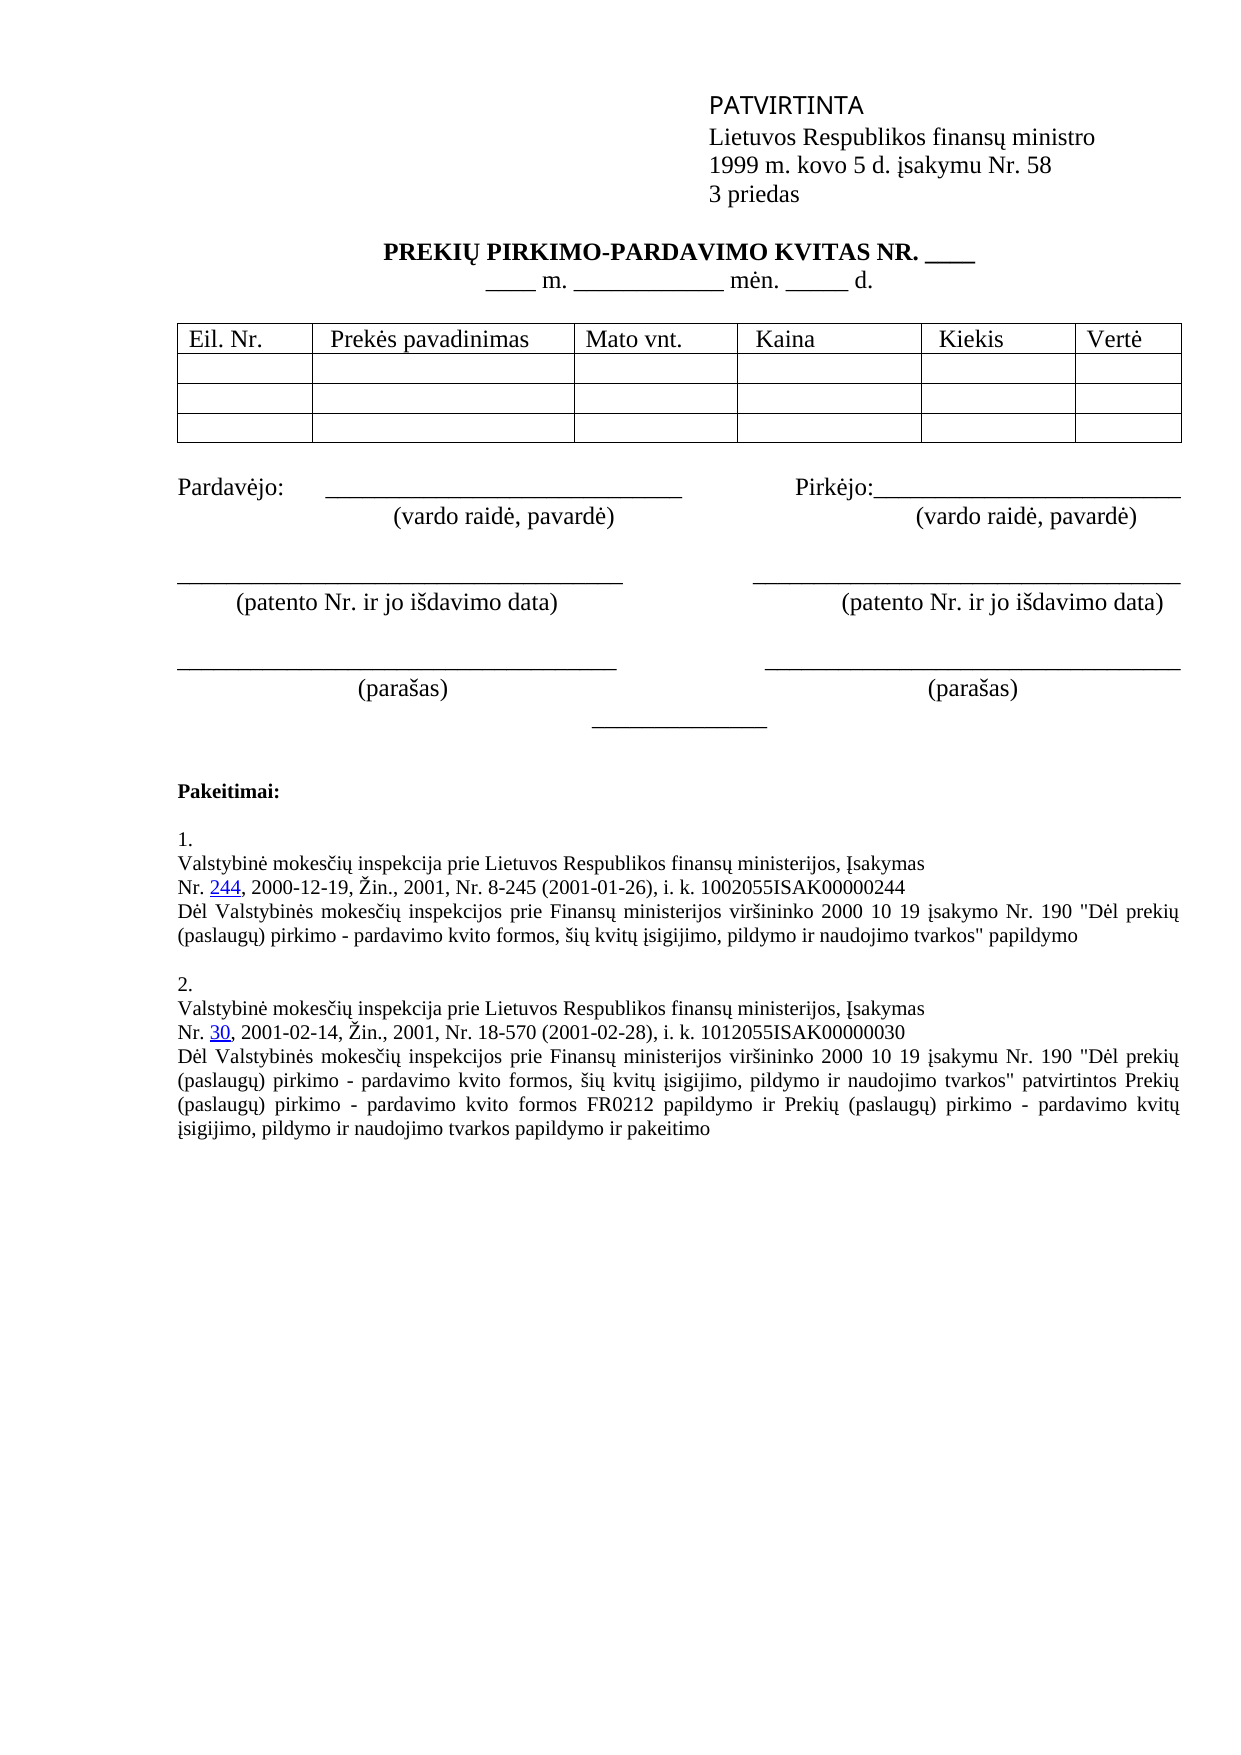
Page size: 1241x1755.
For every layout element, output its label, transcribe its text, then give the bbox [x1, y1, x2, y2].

text Nr. 244, 2000-12-19, Žin., 2001, Nr. 8-245 (2001-01-26), i. k. 1002055ISAK00000244 [177, 875, 1181, 899]
text PATVIRTINTA [177, 88, 1181, 122]
text (patento Nr. ir jo išdavimo data) (patento Nr. ir jo išdavimo data) [177, 587, 1181, 616]
text Nr. 30, 2001-02-14, Žin., 2001, Nr. 18-570 (2001-02-28), i. k. 1012055ISAK00000030 [177, 1019, 1181, 1044]
table_cell [738, 354, 921, 383]
text 2. [177, 971, 1181, 996]
table_header Kaina [738, 324, 921, 353]
text Lietuvos Respublikos finansų ministro [177, 122, 1181, 151]
table_cell [1076, 414, 1181, 442]
table_header Prekės pavadinimas [313, 324, 574, 353]
text PREKIŲ PIRKIMO-PARDAVIMO KVITAS Nr. ____ [177, 237, 1181, 266]
table_cell [738, 384, 921, 412]
table_header Eil. Nr. [178, 324, 312, 353]
table_cell [575, 414, 737, 442]
table_header Vertė [1076, 324, 1181, 353]
text Valstybinė mokesčių inspekcija prie Lietuvos Respublikos finansų ministerijos, Įsakymas [177, 851, 1181, 875]
table_cell [178, 414, 312, 442]
text ____ m. ____________ mėn. _____ d. [177, 266, 1181, 294]
text (parašas) (parašas) [177, 673, 1181, 702]
text Dėl Valstybinės mokesčių inspekcijos prie Finansų ministerijos viršininko 2000 10 19 įsakymo Nr. 190 "Dėl prekių (paslaugų) pirkimo - pardavimo kvito formos, šių kvitų įsigijimo, pildymo ir naudojimo tvarkos" papildymo [177, 899, 1181, 947]
table_cell [738, 414, 921, 442]
text 3 priedas [177, 179, 1181, 208]
table_cell [1076, 354, 1181, 383]
text 1. [177, 827, 1181, 851]
text ______________ [177, 702, 1181, 731]
table_header Kiekis [922, 324, 1075, 353]
table_cell [922, 354, 1075, 383]
table_cell [178, 384, 312, 412]
table_cell [313, 414, 574, 442]
text Pardavėjo: Pirkėjo: [177, 472, 1181, 501]
table_cell [575, 384, 737, 412]
table_cell [1076, 384, 1181, 412]
text (vardo raidė, pavardė) (vardo raidė, pavardė) [177, 501, 1181, 529]
table_cell [313, 384, 574, 412]
table_header Mato vnt. [575, 324, 737, 353]
table_cell [178, 354, 312, 383]
table_cell [575, 354, 737, 383]
table_cell [313, 354, 574, 383]
table_cell [922, 414, 1075, 442]
table_cell [922, 384, 1075, 412]
text Dėl Valstybinės mokesčių inspekcijos prie Finansų ministerijos viršininko 2000 10 19 įsakymu Nr. 190 "Dėl prekių (paslaugų) pirkimo - pardavimo kvito formos, šių kvitų įsigijimo, pildymo ir naudojimo tvarkos" patvirtintos Prekių (paslaugų) pirkimo - pardavimo kvito formos FR0212 papildymo ir Prekių (paslaugų) pirkimo - pardavimo kvitų įsigijimo, pildymo ir naudojimo tvarkos papildymo ir pakeitimo [177, 1044, 1181, 1140]
text Pakeitimai: [177, 779, 1181, 803]
text 1999 m. kovo 5 d. įsakymu Nr. 58 [177, 151, 1181, 179]
text Valstybinė mokesčių inspekcija prie Lietuvos Respublikos finansų ministerijos, Įsakymas [177, 996, 1181, 1019]
